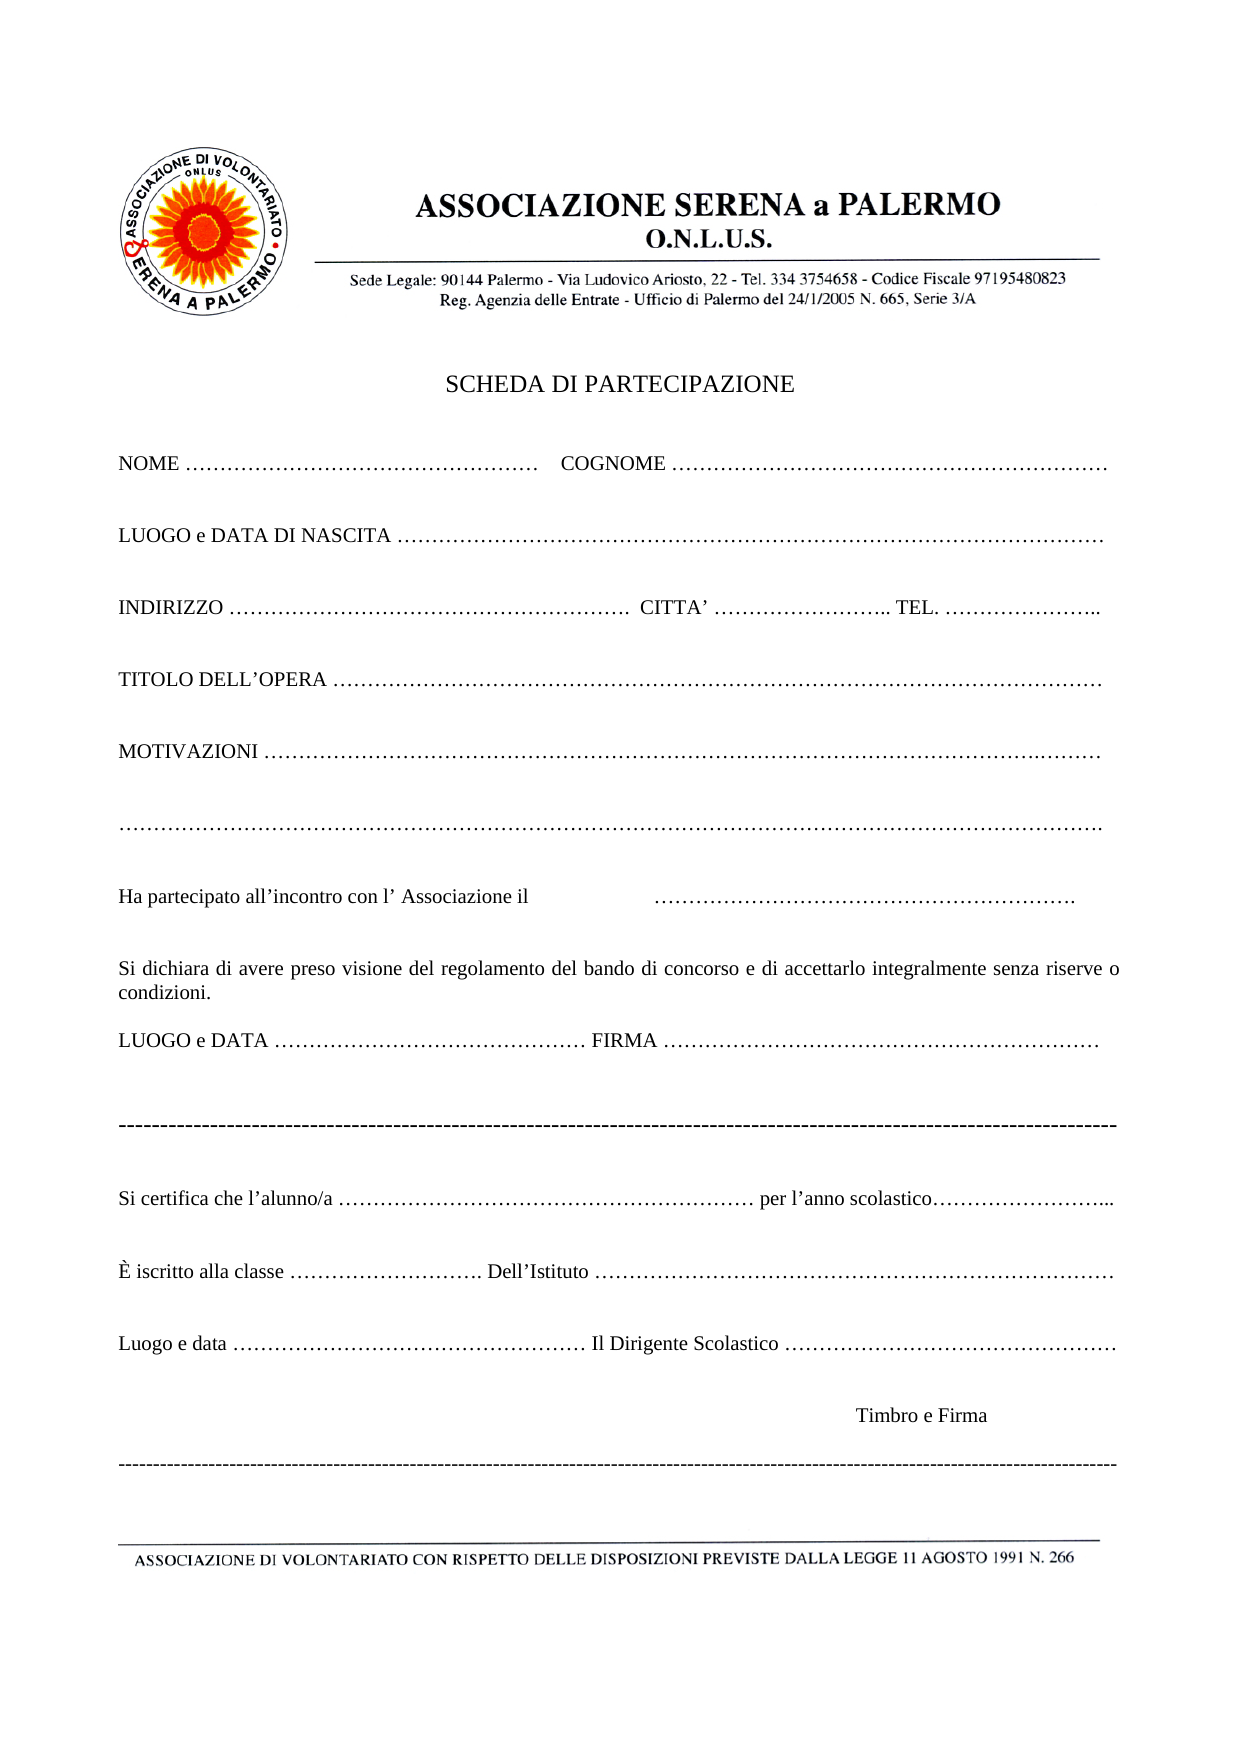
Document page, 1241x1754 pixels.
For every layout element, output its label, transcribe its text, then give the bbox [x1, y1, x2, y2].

text Si certifica che l’alunno/a …………………………………………………… per l’anno scolastico……………………... [118, 1186, 1122, 1210]
text Timbro e Firma [118, 1403, 1122, 1427]
text INDIRIZZO …………………………………………………. CITTA’ …………………….. TEL. ………………….. [118, 595, 1122, 619]
text Luogo e data …………………………………………… Il Dirigente Scolastico ………………………………………… [118, 1331, 1122, 1355]
text NOME …………………………………………… COGNOME ……………………………………………………… [118, 450, 1122, 474]
text È iscritto alla classe ………………………. Dell’Istituto ………………………………………………………………… [118, 1258, 1122, 1283]
text ------------------------------------------------------------------------------------------------------------------------------------------------ [118, 1451, 1122, 1475]
text LUOGO e DATA ……………………………………… FIRMA ……………………………………………………… [118, 1028, 1122, 1052]
picture [118, 1527, 1118, 1574]
text Ha partecipato all’incontro con l’ Associazione il ……………………………………………………. [118, 883, 1122, 908]
text ……………………………………………………………………………………………………………………………. [118, 811, 1122, 835]
text TITOLO DELL’OPERA ………………………………………………………………………………………………… [118, 667, 1122, 691]
picture [118, 147, 1112, 321]
text LUOGO e DATA DI NASCITA ………………………………………………………………………………………… [118, 523, 1122, 547]
text ------------------------------------------------------------------------------------------------------------------------ [118, 1109, 1122, 1138]
text MOTIVAZIONI ………………………………………………………………………………………………….……… [118, 739, 1122, 763]
text SCHEDA DI PARTECIPAZIONE [118, 369, 1122, 398]
text Si dichiara di avere preso visione del regolamento del bando di concorso e di accettarlo integralmente senza riserve o condizioni. [118, 956, 1122, 1004]
